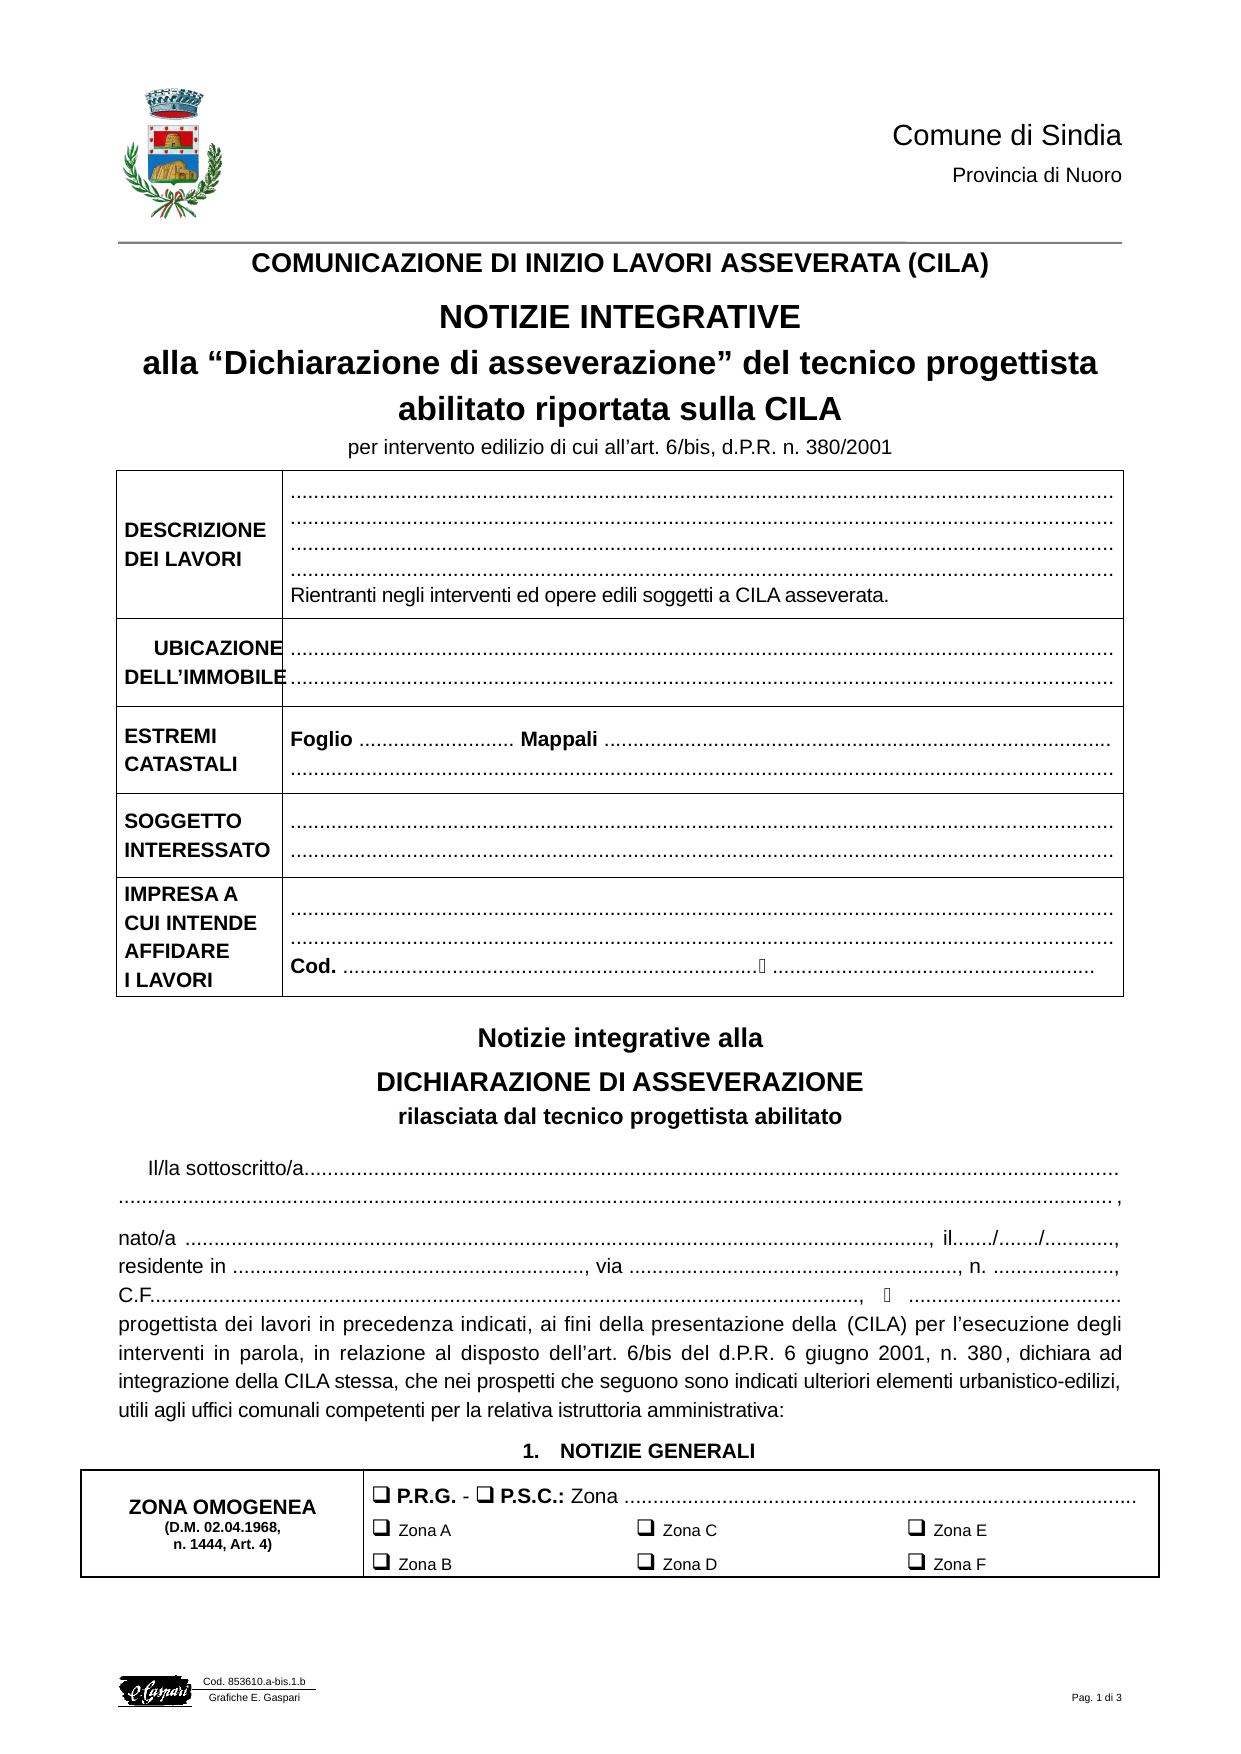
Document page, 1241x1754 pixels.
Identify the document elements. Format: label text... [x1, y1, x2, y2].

text Provincia di Nuoro [224, 163, 1122, 187]
title NOTIZIE INTEGRATIVE [118, 297, 1122, 335]
table_cell UBICAZIONE DELL’IMMOBILE [117, 619, 282, 706]
table_header DESCRIZIONE DEI LAVORI [117, 471, 282, 617]
text rilasciata dal tecnico progettista abilitato [118, 1103, 1122, 1130]
table_cell ESTREMI CATASTALI [117, 707, 282, 793]
title per intervento edilizio di cui all’art. 6/bis, d.P.R. n. 380/2001 [118, 435, 1122, 459]
title COMUNICAZIONE DI INIZIO LAVORI ASSEVERATA (CILA) [103, 247, 1137, 278]
table_cell [283, 619, 1123, 706]
text Il/la sottoscritto/a , [118, 1155, 1122, 1208]
table_cell Cod. ........................................................................ ........................................................ [283, 878, 1123, 996]
picture [122, 87, 224, 219]
table_cell SOGGETTO INTERESSATO [117, 794, 282, 877]
title alla “Dichiarazione di asseverazione” del tecnico progettista abilitato riportata sulla CILA [118, 343, 1122, 427]
text DICHIARAZIONE DI ASSEVERAZIONE [118, 1066, 1122, 1097]
table_cell IMPRESA A CUI INTENDE AFFIDARE I LAVORI [117, 878, 282, 996]
text Comune di Sindia [224, 118, 1122, 152]
table_cell [283, 794, 1123, 877]
table_header  P.R.G. -  P.S.C.: Zona .........................................................................................  Zona A  Zona C  Zona E  Zona B  Zona D  Zona F [364, 1471, 1158, 1576]
list NOTIZIE GENERALI [156, 1439, 1122, 1463]
table_cell Foglio ........................... Mappali ........................................................................................ [283, 707, 1123, 793]
picture [118, 1674, 192, 1706]
table_header ZONA OMOGENEA (D.M. 02.04.1968, n. 1444, Art. 4) [82, 1471, 363, 1576]
text nato/a ................................................................................................................................., il......./......./............, residente in ............................................................., via ........................................................., n. ....................., C.F...........................................................................................................................,  ..................................... progettista dei lavori in precedenza indicati, ai fini della presentazione della (CILA) per l’esecuzione degli interventi in parola, in relazione al disposto dell’art. 6/bis del d.P.R. 6 giugno 2001, n. 380, dichiara ad integrazione della CILA stessa, che nei prospetti che seguono sono indicati ulteriori elementi urbanistico-edilizi, utili agli uffici comunali competenti per la relativa istruttoria amministrativa: [118, 1225, 1122, 1422]
text Notizie integrative alla [118, 1022, 1122, 1053]
table_header Rientranti negli interventi ed opere edili soggetti a CILA asseverata. [283, 471, 1123, 617]
